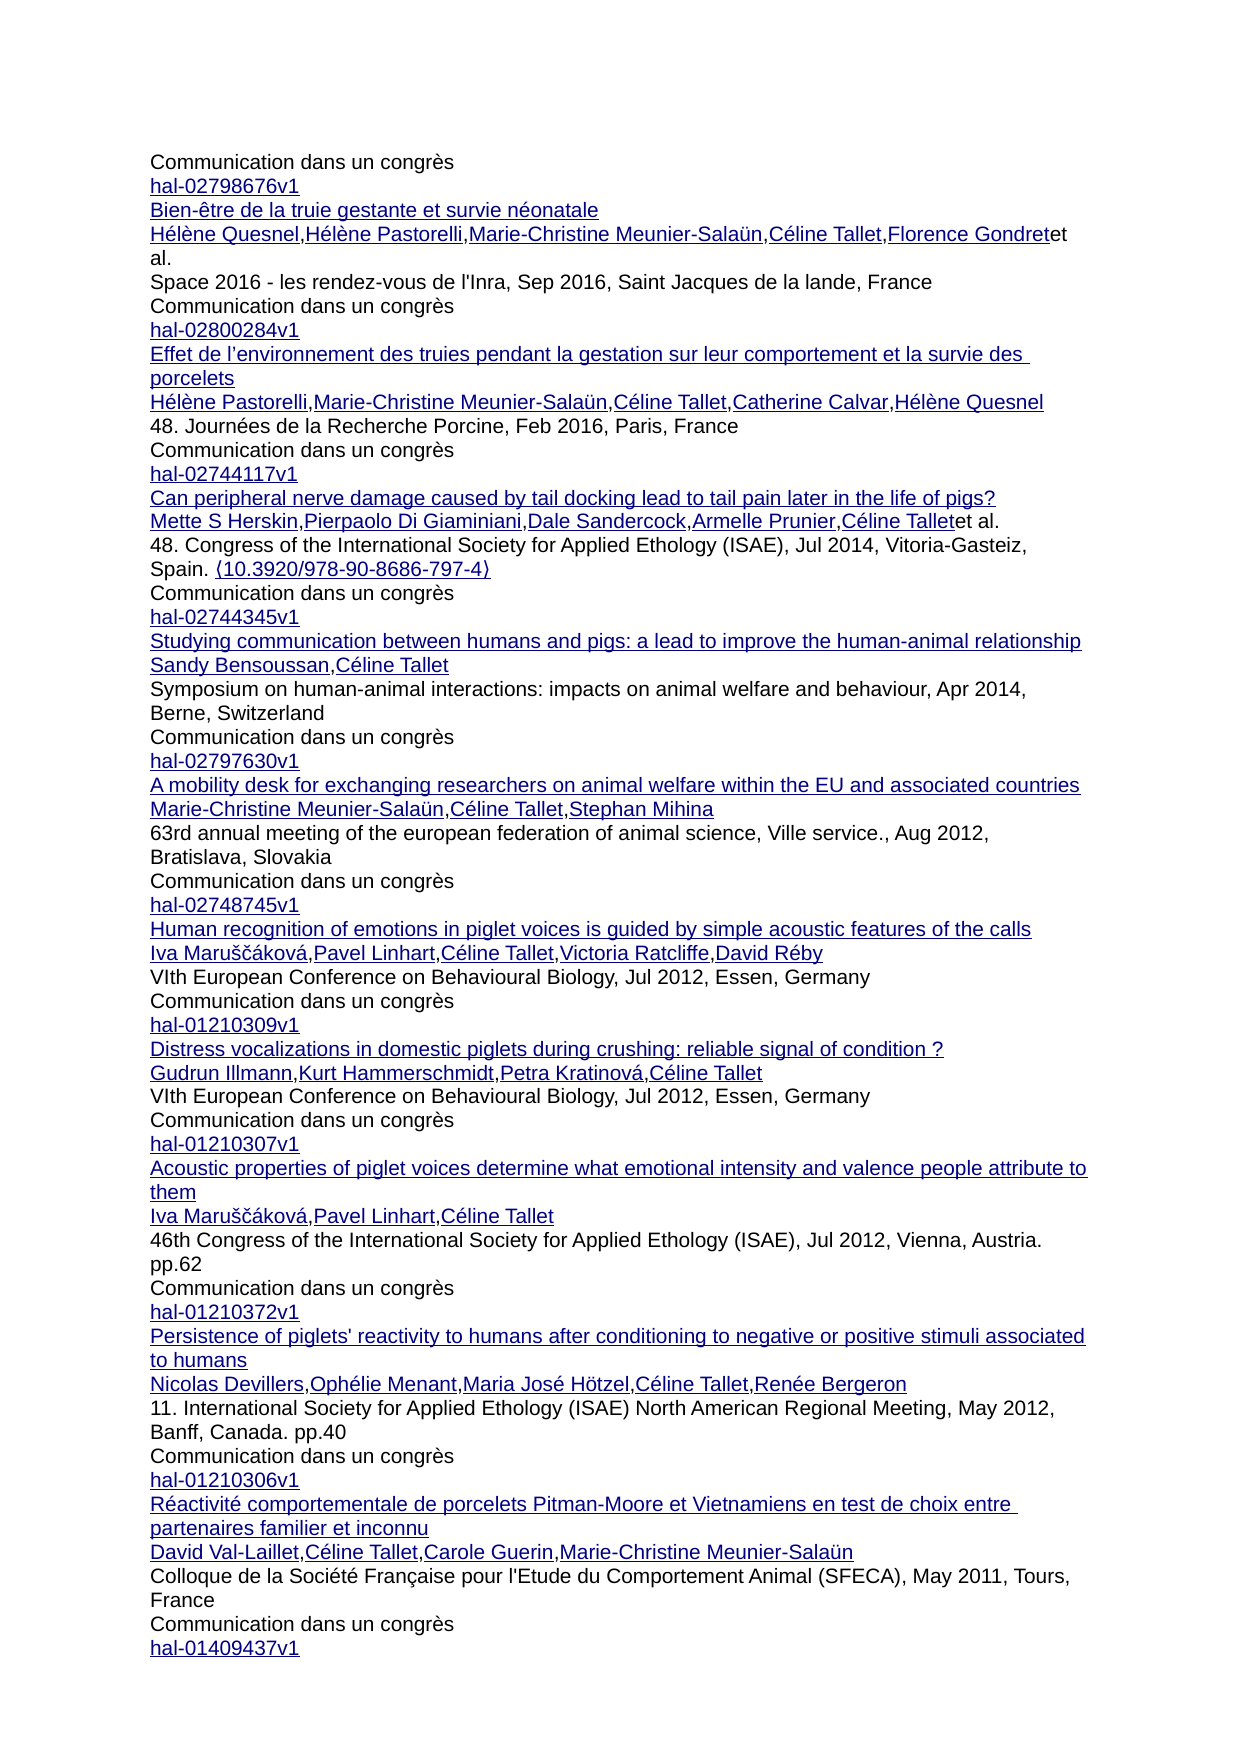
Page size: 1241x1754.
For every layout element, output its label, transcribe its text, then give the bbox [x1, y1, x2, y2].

table_cell Acoustic properties of piglet voices determine what emotional intensity and valence people attribute to them Iva Maruščáková,Pavel Linhart,Céline Tallet 46th Congress of the International Society for Applied Ethology (ISAE), Jul 2012, Vienna, Austria. pp.62 Communication dans un congrès hal-01210372v1 [150, 1156, 1090, 1324]
table_cell Human recognition of emotions in piglet voices is guided by simple acoustic features of the calls Iva Maruščáková,Pavel Linhart,Céline Tallet,Victoria Ratcliffe,David Réby VIth European Conference on Behavioural Biology, Jul 2012, Essen, Germany Communication dans un congrès hal-01210309v1 [150, 917, 1090, 1036]
table_cell Distress vocalizations in domestic piglets during crushing: reliable signal of condition ? Gudrun Illmann,Kurt Hammerschmidt,Petra Kratinová,Céline Tallet VIth European Conference on Behavioural Biology, Jul 2012, Essen, Germany Communication dans un congrès hal-01210307v1 [150, 1036, 1090, 1156]
table_cell Can peripheral nerve damage caused by tail docking lead to tail pain later in the life of pigs? Mette S Herskin,Pierpaolo Di Giaminiani,Dale Sandercock,Armelle Prunier,Céline Talletet al. 48. Congress of the International Society for Applied Ethology (ISAE), Jul 2014, Vitoria-Gasteiz, Spain. ⟨10.3920/978-90-8686-797-4⟩ Communication dans un congrès hal-02744345v1 [150, 485, 1090, 629]
table_cell Communication dans un congrès hal-02798676v1 [150, 150, 1090, 198]
table_cell Bien-être de la truie gestante et survie néonatale Hélène Quesnel,Hélène Pastorelli,Marie-Christine Meunier-Salaün,Céline Tallet,Florence Gondretet al. Space 2016 - les rendez-vous de l'Inra, Sep 2016, Saint Jacques de la lande, France Communication dans un congrès hal-02800284v1 [150, 198, 1090, 342]
table_cell Effet de l’environnement des truies pendant la gestation sur leur comportement et la survie des porcelets Hélène Pastorelli,Marie-Christine Meunier-Salaün,Céline Tallet,Catherine Calvar,Hélène Quesnel 48. Journées de la Recherche Porcine, Feb 2016, Paris, France Communication dans un congrès hal-02744117v1 [150, 342, 1090, 485]
table_cell Réactivité comportementale de porcelets Pitman-Moore et Vietnamiens en test de choix entre partenaires familier et inconnu David Val-Laillet,Céline Tallet,Carole Guerin,Marie-Christine Meunier-Salaün Colloque de la Société Française pour l'Etude du Comportement Animal (SFECA), May 2011, Tours, France Communication dans un congrès hal-01409437v1 [150, 1492, 1090, 1659]
table_cell A mobility desk for exchanging researchers on animal welfare within the EU and associated countries Marie-Christine Meunier-Salaün,Céline Tallet,Stephan Mihina 63rd annual meeting of the european federation of animal science, Ville service., Aug 2012, Bratislava, Slovakia Communication dans un congrès hal-02748745v1 [150, 773, 1090, 917]
table_cell Persistence of piglets' reactivity to humans after conditioning to negative or positive stimuli associated to humans Nicolas Devillers,Ophélie Menant,Maria José Hötzel,Céline Tallet,Renée Bergeron 11. International Society for Applied Ethology (ISAE) North American Regional Meeting, May 2012, Banff, Canada. pp.40 Communication dans un congrès hal-01210306v1 [150, 1324, 1090, 1492]
table_cell Studying communication between humans and pigs: a lead to improve the human-animal relationship Sandy Bensoussan,Céline Tallet Symposium on human-animal interactions: impacts on animal welfare and behaviour, Apr 2014, Berne, Switzerland Communication dans un congrès hal-02797630v1 [150, 629, 1090, 773]
